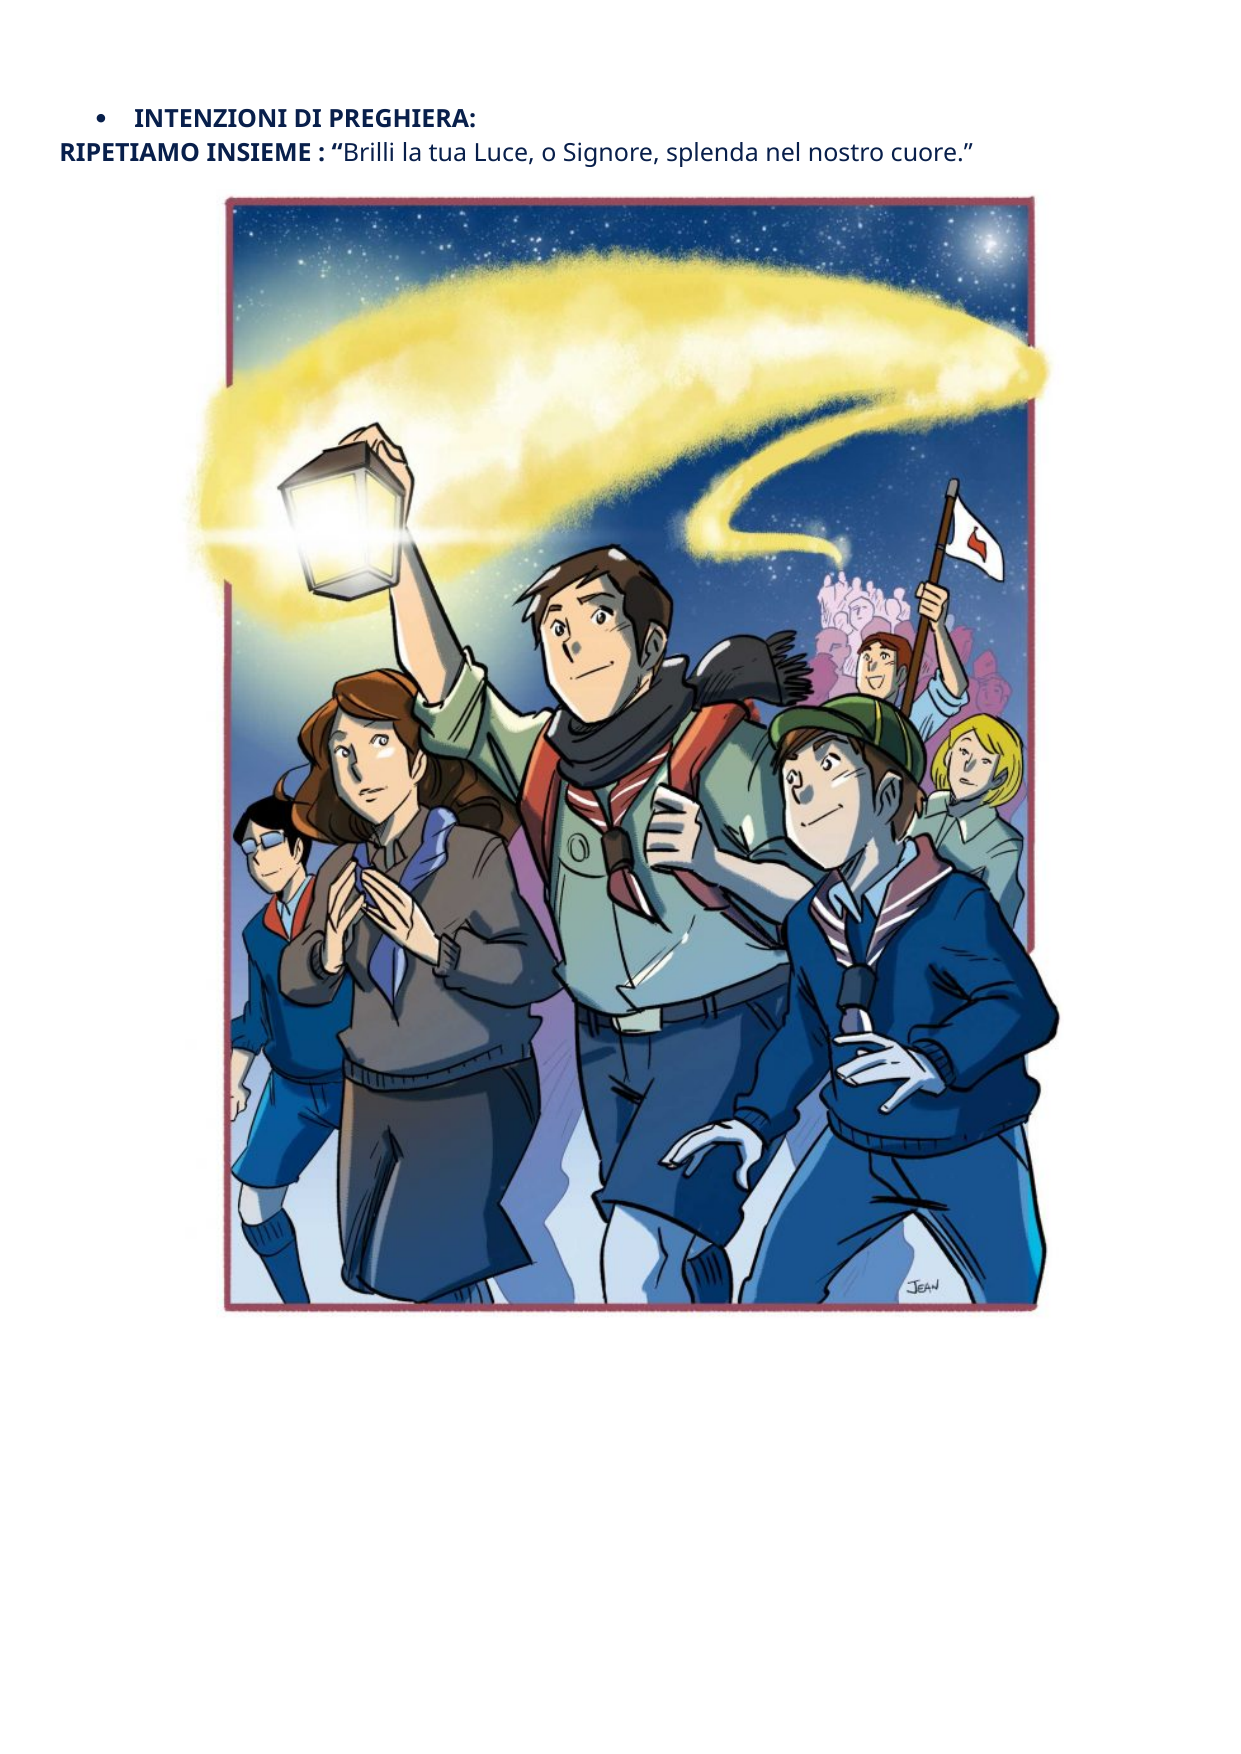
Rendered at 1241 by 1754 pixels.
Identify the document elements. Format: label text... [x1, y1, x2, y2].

list INTENZIONI DI PREGHIERA: [97, 100, 1181, 134]
text RIPETIAMO INSIEME : “Brilli la tua Luce, o Signore, splenda nel nostro cuore.” [59, 134, 1181, 168]
